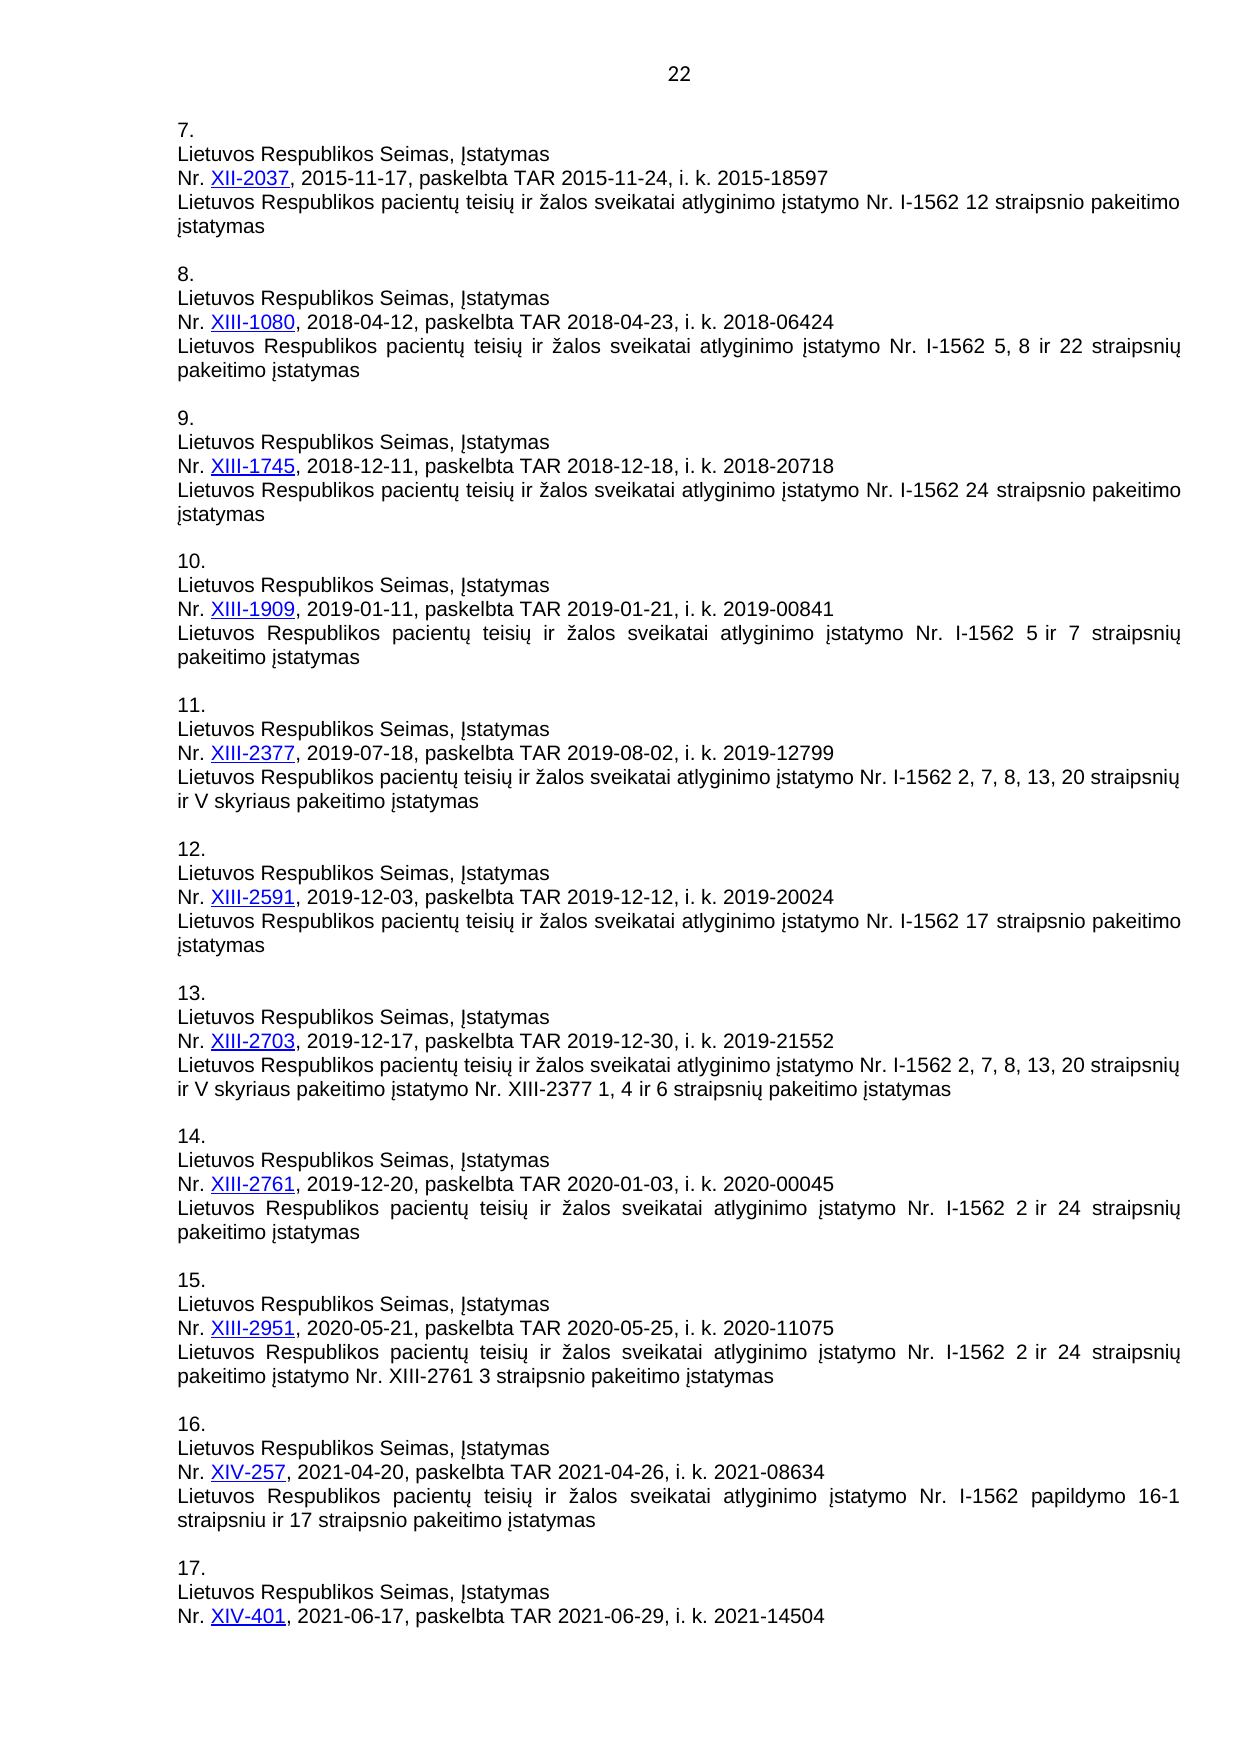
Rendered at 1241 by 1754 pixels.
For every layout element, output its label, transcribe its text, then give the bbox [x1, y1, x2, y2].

text Lietuvos Respublikos pacientų teisių ir žalos sveikatai atlyginimo įstatymo Nr. I-1562 2, 7, 8, 13, 20 straipsnių ir V skyriaus pakeitimo įstatymo Nr. XIII-2377 1, 4 ir 6 straipsnių pakeitimo įstatymas [177, 1052, 1181, 1100]
text Lietuvos Respublikos Seimas, Įstatymas [177, 717, 1181, 741]
text 9. [177, 406, 1181, 429]
text Nr. XII-2037, 2015-11-17, paskelbta TAR 2015-11-24, i. k. 2015-18597 [177, 166, 1181, 190]
text Lietuvos Respublikos pacientų teisių ir žalos sveikatai atlyginimo įstatymo Nr. I-1562 2 ir 24 straipsnių pakeitimo įstatymas [177, 1196, 1181, 1244]
text Lietuvos Respublikos pacientų teisių ir žalos sveikatai atlyginimo įstatymo Nr. I-1562 17 straipsnio pakeitimo įstatymas [177, 909, 1181, 957]
text Nr. XIII-2591, 2019-12-03, paskelbta TAR 2019-12-12, i. k. 2019-20024 [177, 885, 1181, 909]
text Lietuvos Respublikos Seimas, Įstatymas [177, 573, 1181, 597]
text Nr. XIII-2951, 2020-05-21, paskelbta TAR 2020-05-25, i. k. 2020-11075 [177, 1316, 1181, 1340]
text 12. [177, 837, 1181, 861]
text Nr. XIII-1080, 2018-04-12, paskelbta TAR 2018-04-23, i. k. 2018-06424 [177, 310, 1181, 334]
text Lietuvos Respublikos Seimas, Įstatymas [177, 1004, 1181, 1028]
text 16. [177, 1412, 1181, 1436]
text Lietuvos Respublikos Seimas, Įstatymas [177, 142, 1181, 166]
text Nr. XIV-257, 2021-04-20, paskelbta TAR 2021-04-26, i. k. 2021-08634 [177, 1460, 1181, 1484]
text Lietuvos Respublikos pacientų teisių ir žalos sveikatai atlyginimo įstatymo Nr. I-1562 5, 8 ir 22 straipsnių pakeitimo įstatymas [177, 334, 1181, 382]
text 10. [177, 549, 1181, 573]
text Lietuvos Respublikos Seimas, Įstatymas [177, 1579, 1181, 1603]
text Nr. XIII-2703, 2019-12-17, paskelbta TAR 2019-12-30, i. k. 2019-21552 [177, 1028, 1181, 1052]
text 14. [177, 1124, 1181, 1148]
text 15. [177, 1268, 1181, 1292]
text Nr. XIII-2377, 2019-07-18, paskelbta TAR 2019-08-02, i. k. 2019-12799 [177, 741, 1181, 765]
text 17. [177, 1556, 1181, 1579]
text Lietuvos Respublikos pacientų teisių ir žalos sveikatai atlyginimo įstatymo Nr. I-1562 12 straipsnio pakeitimo įstatymas [177, 190, 1181, 238]
text Nr. XIV-401, 2021-06-17, paskelbta TAR 2021-06-29, i. k. 2021-14504 [177, 1603, 1181, 1627]
text Lietuvos Respublikos Seimas, Įstatymas [177, 429, 1181, 453]
text Lietuvos Respublikos Seimas, Įstatymas [177, 1148, 1181, 1172]
text Lietuvos Respublikos Seimas, Įstatymas [177, 286, 1181, 310]
text Lietuvos Respublikos pacientų teisių ir žalos sveikatai atlyginimo įstatymo Nr. I-1562 2, 7, 8, 13, 20 straipsnių ir V skyriaus pakeitimo įstatymas [177, 765, 1181, 813]
text Lietuvos Respublikos pacientų teisių ir žalos sveikatai atlyginimo įstatymo Nr. I-1562 24 straipsnio pakeitimo įstatymas [177, 477, 1181, 525]
text Nr. XIII-1909, 2019-01-11, paskelbta TAR 2019-01-21, i. k. 2019-00841 [177, 597, 1181, 621]
text Lietuvos Respublikos Seimas, Įstatymas [177, 1436, 1181, 1460]
text Nr. XIII-2761, 2019-12-20, paskelbta TAR 2020-01-03, i. k. 2020-00045 [177, 1172, 1181, 1196]
text Lietuvos Respublikos Seimas, Įstatymas [177, 861, 1181, 885]
text 11. [177, 693, 1181, 717]
text Lietuvos Respublikos pacientų teisių ir žalos sveikatai atlyginimo įstatymo Nr. I-1562 5 ir 7 straipsnių pakeitimo įstatymas [177, 621, 1181, 669]
text Lietuvos Respublikos pacientų teisių ir žalos sveikatai atlyginimo įstatymo Nr. I-1562 2 ir 24 straipsnių pakeitimo įstatymo Nr. XIII-2761 3 straipsnio pakeitimo įstatymas [177, 1340, 1181, 1388]
text Lietuvos Respublikos pacientų teisių ir žalos sveikatai atlyginimo įstatymo Nr. I-1562 papildymo 16-1 straipsniu ir 17 straipsnio pakeitimo įstatymas [177, 1484, 1181, 1532]
text Lietuvos Respublikos Seimas, Įstatymas [177, 1292, 1181, 1316]
text Nr. XIII-1745, 2018-12-11, paskelbta TAR 2018-12-18, i. k. 2018-20718 [177, 453, 1181, 477]
text 13. [177, 981, 1181, 1004]
text 7. [177, 118, 1181, 142]
text 8. [177, 262, 1181, 286]
